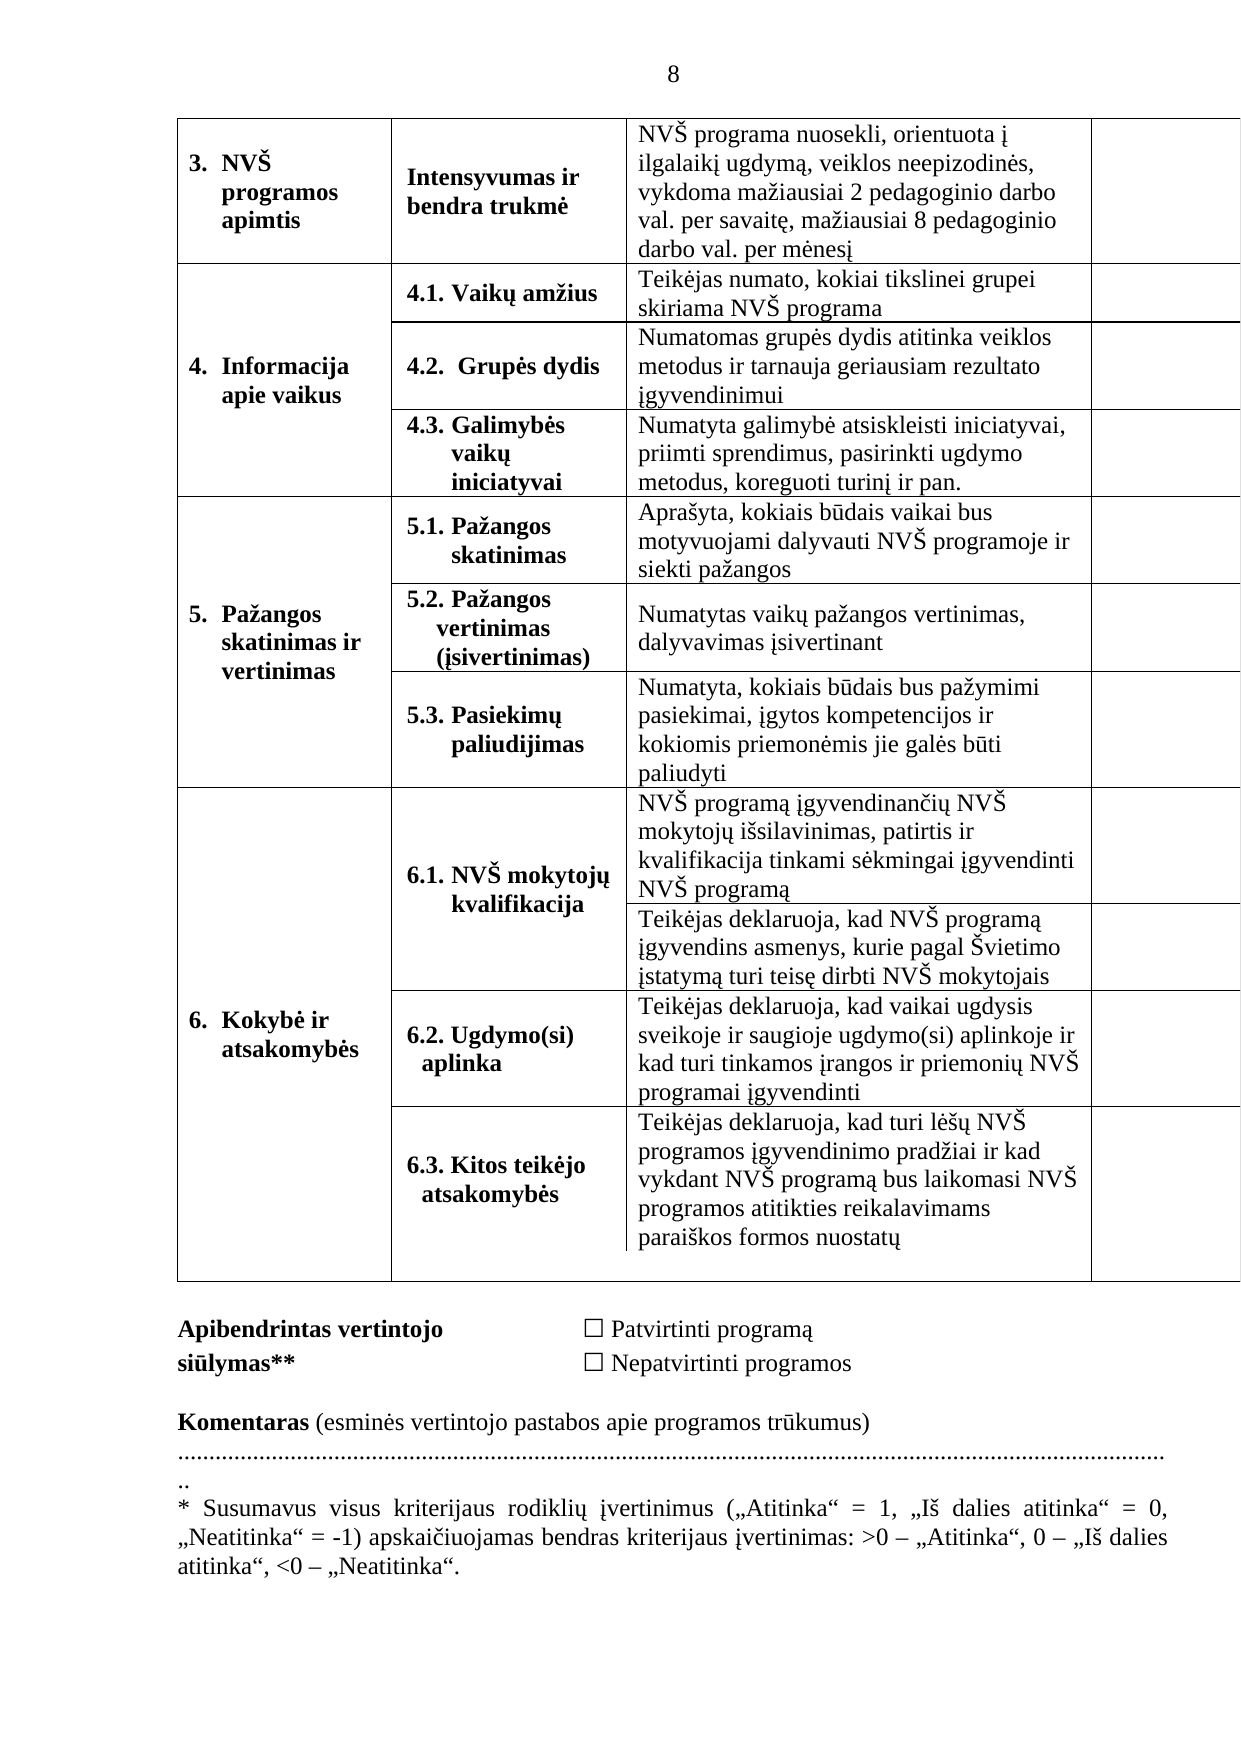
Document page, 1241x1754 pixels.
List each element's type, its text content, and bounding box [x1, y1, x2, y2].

table_cell 5.2. Pažangos vertinimas (įsivertinimas) [392, 584, 626, 671]
table_cell 6. Kokybė ir atsakomybės [178, 788, 391, 1281]
table_cell [1092, 119, 1240, 263]
table_cell Teikėjas numato, kokiai tikslinei grupei skiriama NVŠ programa [627, 264, 1091, 321]
table_cell 5.3. Pasiekimų paliudijimas [392, 672, 626, 787]
text Apibendrintas vertintojo ☐ Patvirtinti programą [177, 1310, 1169, 1344]
table_cell Aprašyta, kokiais būdais vaikai bus motyvuojami dalyvauti NVŠ programoje ir siekti pažangos [627, 497, 1091, 583]
table_cell Numatomas grupės dydis atitinka veiklos metodus ir tarnauja geriausiam rezultato įgyvendinimui [627, 323, 1091, 409]
text ................................................................................................................................................................ [177, 1436, 1169, 1493]
table_cell NVŠ programą įgyvendinančių NVŠ mokytojų išsilavinimas, patirtis ir kvalifikacija tinkami sėkmingai įgyvendinti NVŠ programą [627, 788, 1091, 903]
table_cell Numatyta galimybė atsiskleisti iniciatyvai, priimti sprendimus, pasirinkti ugdymo metodus, koreguoti turinį ir pan. [627, 410, 1091, 496]
table_cell [1092, 410, 1240, 496]
table_cell Numatytas vaikų pažangos vertinimas, dalyvavimas įsivertinant [627, 584, 1091, 671]
table_cell [1092, 788, 1240, 903]
table_cell [1092, 904, 1240, 990]
table_cell 4.3. Galimybės vaikų iniciatyvai [392, 410, 626, 496]
table_cell 4. Informacija apie vaikus [178, 264, 391, 496]
table_cell 6.2. Ugdymo(si) aplinka [392, 991, 626, 1106]
table_cell 6.3. Kitos teikėjo atsakomybės [392, 1107, 626, 1251]
table_cell Intensyvumas ir bendra trukmė [392, 119, 626, 263]
table_cell [1092, 584, 1240, 671]
table_cell 4.2. Grupės dydis [392, 323, 626, 409]
table_cell [392, 1251, 1091, 1281]
text Komentaras (esminės vertintojo pastabos apie programos trūkumus) [177, 1407, 1169, 1436]
table_cell [1092, 497, 1240, 583]
text * Susumavus visus kriterijaus rodiklių įvertinimus („Atitinka“ = 1, „Iš dalies atitinka“ = 0, „Neatitinka“ = -1) apskaičiuojamas bendras kriterijaus įvertinimas: >0 – „Atitinka“, 0 – „Iš dalies atitinka“, <0 – „Neatitinka“. [177, 1493, 1169, 1580]
table_cell Teikėjas deklaruoja, kad vaikai ugdysis sveikoje ir saugioje ugdymo(si) aplinkoje ir kad turi tinkamos įrangos ir priemonių NVŠ programai įgyvendinti [627, 991, 1091, 1106]
table_cell [1092, 323, 1240, 409]
table_cell 4.1. Vaikų amžius [392, 264, 626, 321]
table_cell [1092, 1107, 1240, 1281]
table_cell Teikėjas deklaruoja, kad turi lėšų NVŠ programos įgyvendinimo pradžiai ir kad vykdant NVŠ programą bus laikomasi NVŠ programos atitikties reikalavimams paraiškos formos nuostatų [627, 1107, 1091, 1251]
table_cell 5. Pažangos skatinimas ir vertinimas [178, 497, 391, 787]
table_cell [1092, 264, 1240, 321]
table_cell NVŠ programa nuosekli, orientuota į ilgalaikį ugdymą, veiklos neepizodinės, vykdoma mažiausiai 2 pedagoginio darbo val. per savaitę, mažiausiai 8 pedagoginio darbo val. per mėnesį [627, 119, 1091, 263]
table_cell 6.1. NVŠ mokytojų kvalifikacija [392, 788, 626, 990]
table_cell 3. NVŠ programos apimtis [178, 119, 391, 263]
table_cell 5.1. Pažangos skatinimas [392, 497, 626, 583]
text siūlymas** ☐ Nepatvirtinti programos [177, 1344, 1169, 1378]
table_cell [1092, 672, 1240, 787]
table_cell [1092, 991, 1240, 1106]
table_cell Teikėjas deklaruoja, kad NVŠ programą įgyvendins asmenys, kurie pagal Švietimo įstatymą turi teisę dirbti NVŠ mokytojais [627, 904, 1091, 990]
table_cell Numatyta, kokiais būdais bus pažymimi pasiekimai, įgytos kompetencijos ir kokiomis priemonėmis jie galės būti paliudyti [627, 672, 1091, 787]
